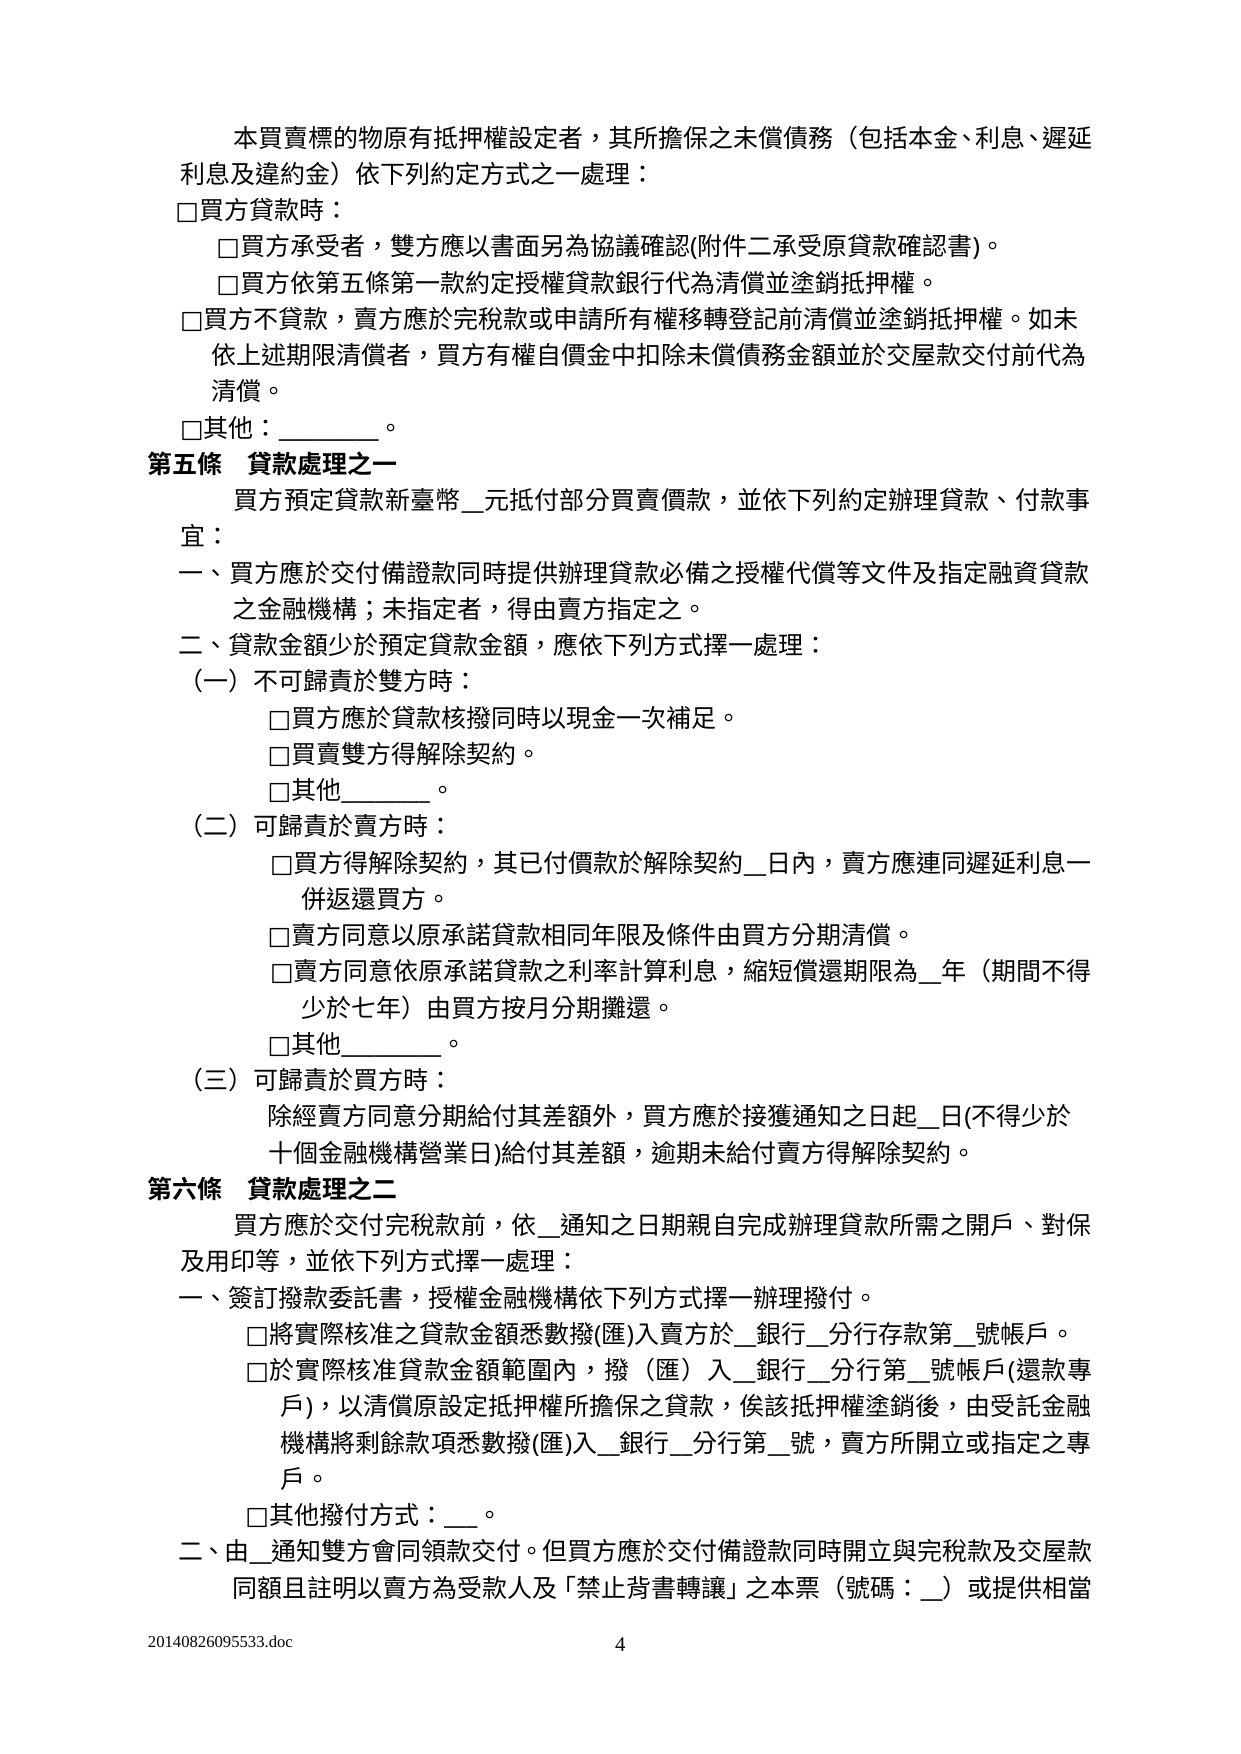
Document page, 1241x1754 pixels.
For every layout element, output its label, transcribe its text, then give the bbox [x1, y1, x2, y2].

text □買賣雙方得解除契約。 [252, 734, 1092, 771]
text □其他_________。 [252, 1024, 1092, 1061]
text □買方依第五條第一款約定授權貸款銀行代為清償並塗銷抵押權。 [216, 263, 1092, 299]
text □賣方同意以原承諾貸款相同年限及條件由買方分期清償。 [252, 916, 1092, 952]
text （三）可歸責於買方時： [178, 1061, 1092, 1097]
text □其他撥付方式：___。 [245, 1496, 1092, 1532]
text 買方應於交付完稅款前，依__通知之日期親自完成辦理貸款所需之開戶、對保及用印等，並依下列方式擇一處理： [180, 1206, 1092, 1278]
text □其他：_________。 [180, 408, 1092, 444]
text □買方應於貸款核撥同時以現金一次補足。 [252, 698, 1092, 734]
text 除經賣方同意分期給付其差額外，買方應於接獲通知之日起__日(不得少於十個金融機構營業日)給付其差額，逾期未給付賣方得解除契約。 [267, 1097, 1092, 1169]
text □買方承受者，雙方應以書面另為協議確認(附件二承受原貸款確認書)。 [216, 227, 1092, 263]
text 第六條 貸款處理之二 [148, 1169, 1092, 1206]
text □買方得解除契約，其已付價款於解除契約__日內，賣方應連同遲延利息一併返還買方。 [270, 843, 1092, 916]
text 本買賣標的物原有抵押權設定者，其所擔保之未償債務（包括本金、利息、遲延利息及違約金）依下列約定方式之一處理： [180, 118, 1092, 191]
text □將實際核准之貸款金額悉數撥(匯)入賣方於__銀行__分行存款第__號帳戶。 [245, 1314, 1092, 1351]
text □其他________。 [252, 771, 1092, 807]
text 一、簽訂撥款委託書，授權金融機構依下列方式擇一辦理撥付。 [178, 1278, 1092, 1314]
text （一）不可歸責於雙方時： [178, 662, 1092, 698]
text 第五條 貸款處理之一 [148, 444, 1092, 481]
text （二）可歸責於賣方時： [178, 807, 1092, 843]
text □賣方同意依原承諾貸款之利率計算利息，縮短償還期限為__年（期間不得少於七年）由買方按月分期攤還。 [270, 952, 1092, 1024]
text 二、由__通知雙方會同領款交付。但買方應於交付備證款同時開立與完稅款及交屋款同額且註明以賣方為受款人及「禁止背書轉讓」之本票（號碼：__）或提供相當 [178, 1532, 1092, 1604]
text 一、買方應於交付備證款同時提供辦理貸款必備之授權代償等文件及指定融資貸款之金融機構；未指定者，得由賣方指定之。 [178, 553, 1092, 626]
text 買方預定貸款新臺幣__元抵付部分買賣價款，並依下列約定辦理貸款、付款事宜： [180, 481, 1092, 553]
text 二、貸款金額少於預定貸款金額，應依下列方式擇一處理： [178, 626, 1092, 662]
text □買方貸款時： [148, 191, 1092, 227]
text □於實際核准貸款金額範圍內，撥（匯）入__銀行__分行第__號帳戶(還款專戶)，以清償原設定抵押權所擔保之貸款，俟該抵押權塗銷後，由受託金融機構將剩餘款項悉數撥(匯)入__銀行__分行第__號，賣方所開立或指定之專戶。 [245, 1351, 1092, 1496]
text □買方不貸款，賣方應於完稅款或申請所有權移轉登記前清償並塗銷抵押權。如未依上述期限清償者，買方有權自價金中扣除未償債務金額並於交屋款交付前代為清償。 [180, 299, 1092, 408]
